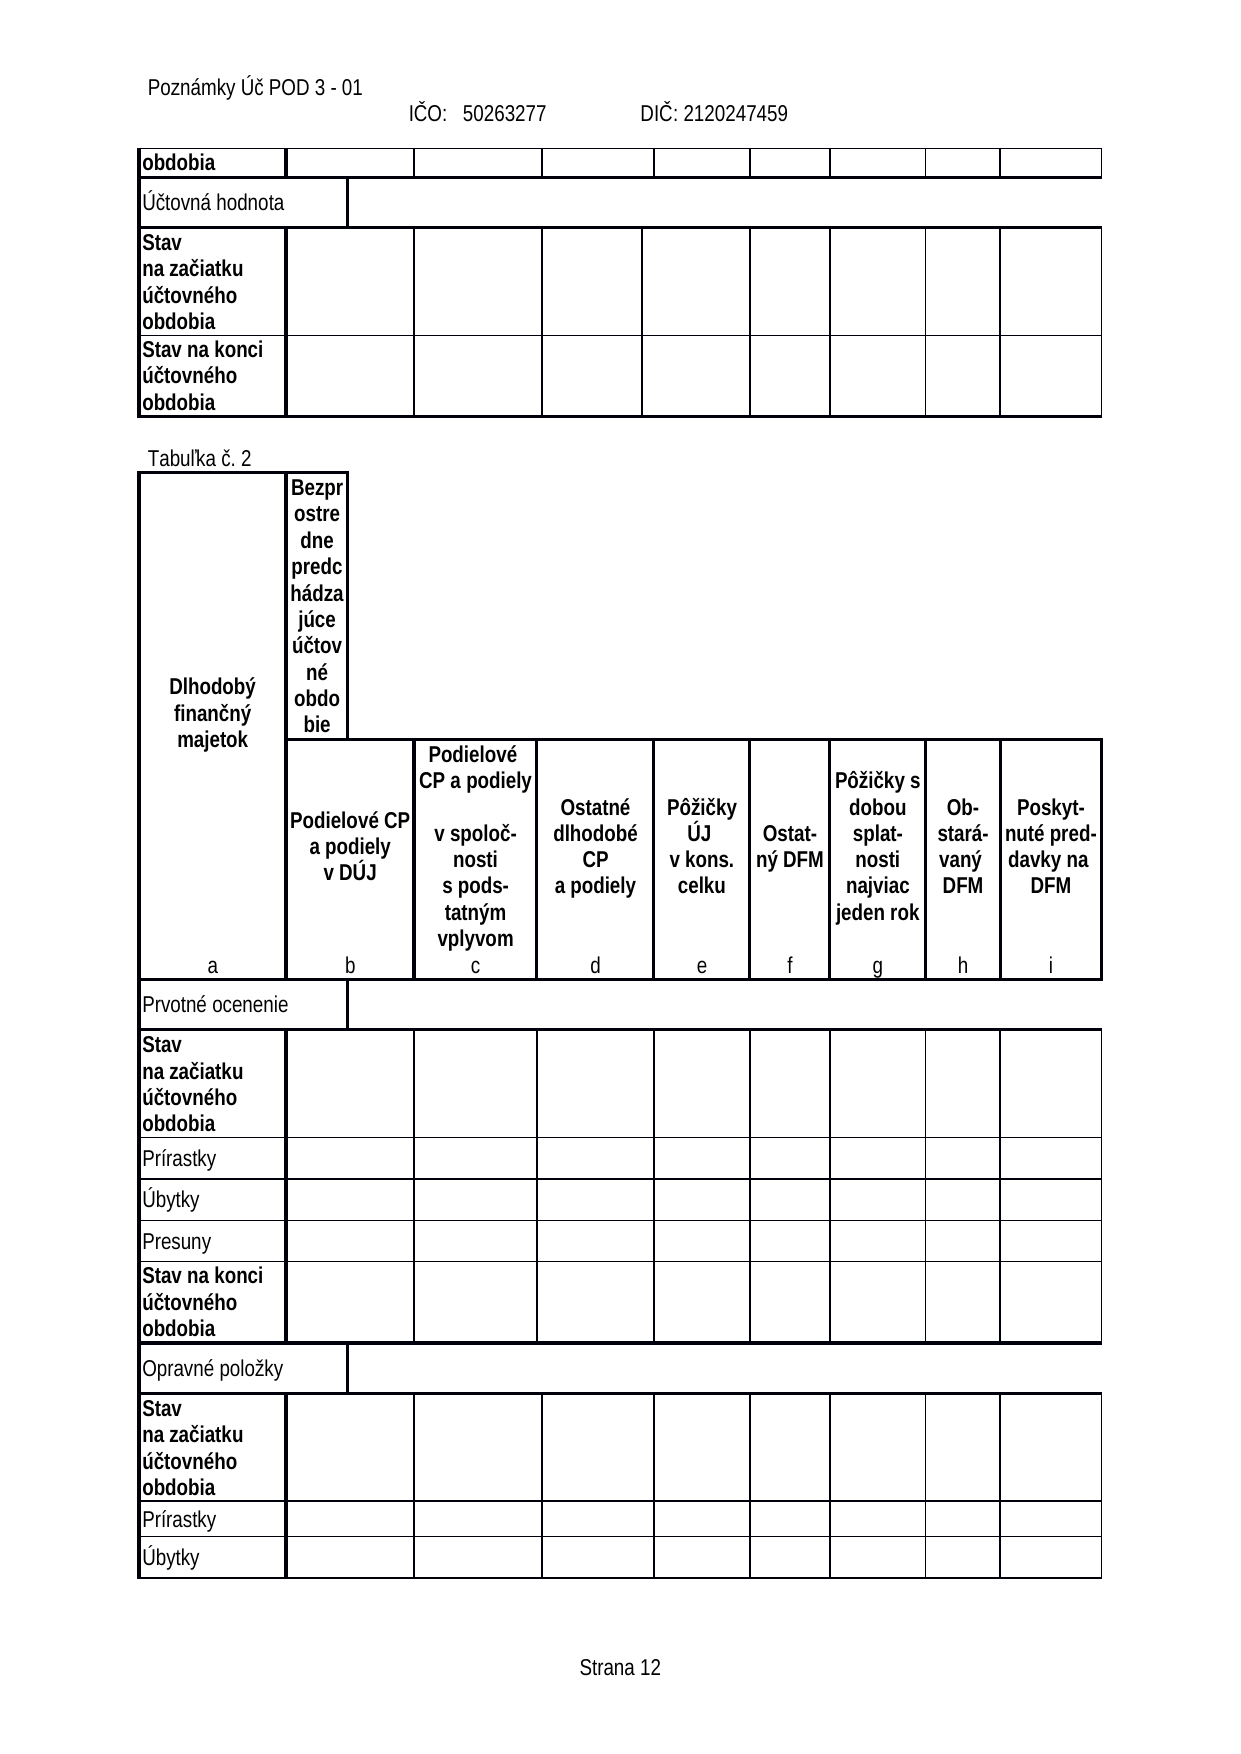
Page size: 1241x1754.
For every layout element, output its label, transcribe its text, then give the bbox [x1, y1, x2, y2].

table_cell [1001, 1262, 1101, 1341]
table_cell [538, 1138, 653, 1178]
table_cell [926, 1138, 999, 1178]
table_cell [415, 149, 541, 176]
table_cell [1001, 1180, 1101, 1219]
table_cell [543, 229, 641, 334]
table_cell [926, 1395, 999, 1500]
table_cell [655, 1221, 749, 1261]
table_cell [415, 1502, 541, 1536]
table_cell Stav na konci účtovného obdobia [141, 1262, 284, 1341]
table_cell [831, 1395, 925, 1500]
table_cell Prvotné ocenenie [141, 981, 346, 1028]
table_cell Pôžičky s dobou splat-nosti najviac jeden rok [831, 741, 924, 952]
text Tabuľka č. 2 [148, 444, 1092, 471]
table_cell i [1002, 952, 1100, 978]
table_cell [543, 336, 641, 415]
table_cell [538, 1031, 653, 1137]
table_cell [655, 1138, 749, 1178]
table_cell [831, 229, 925, 334]
table_cell [538, 1221, 653, 1261]
table_cell [926, 1221, 999, 1261]
table_cell [1001, 1031, 1101, 1137]
table_cell [831, 336, 925, 415]
table_cell [655, 1502, 749, 1536]
table_header Dlhodobý finančný majetok [141, 474, 284, 952]
table_cell [751, 229, 829, 334]
table_cell Prírastky [141, 1502, 284, 1536]
table_cell [288, 1221, 413, 1261]
table_cell [751, 1262, 829, 1341]
table_cell [543, 1537, 653, 1577]
table_cell [415, 1537, 541, 1577]
table_cell [1001, 1537, 1101, 1577]
table_cell [1001, 1221, 1101, 1261]
table_cell [751, 1138, 829, 1178]
table_cell [415, 1180, 536, 1219]
table_cell [1001, 1395, 1101, 1500]
table_cell [288, 1262, 413, 1341]
table_cell [751, 149, 829, 176]
table_cell Poskyt-nuté pred-davky na DFM [1002, 741, 1100, 952]
table_cell [288, 149, 413, 176]
table_cell [543, 149, 653, 176]
table_cell Ostat-ný DFM [751, 741, 828, 952]
table_cell Ostatné dlhodobé CP a podiely [538, 741, 652, 952]
table_cell [538, 1180, 653, 1219]
table_cell [288, 229, 413, 334]
table_cell [926, 149, 999, 176]
table_cell [831, 1221, 925, 1261]
table_cell [415, 1395, 541, 1500]
table_cell [543, 1395, 653, 1500]
table_cell [831, 1138, 925, 1178]
table_cell [751, 1395, 829, 1500]
table_cell [1001, 229, 1101, 334]
table_cell [926, 1502, 999, 1536]
table_cell Podielové CP a podiely v DÚJ [288, 741, 412, 952]
table_cell [831, 1031, 925, 1137]
table_cell [288, 1031, 413, 1137]
table_cell Stav na začiatku účtovného obdobia [141, 1031, 284, 1137]
table_cell [751, 1502, 829, 1536]
table_cell [288, 1138, 413, 1178]
table_cell [1001, 1502, 1101, 1536]
table_cell Opravné položky [141, 1345, 346, 1392]
table_cell [288, 1537, 413, 1577]
table_cell [643, 229, 749, 334]
table_cell [926, 1180, 999, 1219]
table_cell [543, 1502, 653, 1536]
table_cell [1001, 1138, 1101, 1178]
table_cell d [538, 952, 652, 978]
table_cell [926, 1537, 999, 1577]
table_cell [415, 1138, 536, 1178]
table_cell [751, 1031, 829, 1137]
table_cell [926, 1262, 999, 1341]
table_cell obdobia [141, 149, 284, 176]
table_cell Podielové CP a podiely v spoloč-nosti s pods-tatným vplyvom [416, 741, 535, 952]
table_cell f [751, 952, 828, 978]
table_cell [751, 336, 829, 415]
table_cell e [655, 952, 748, 978]
table_cell [288, 336, 413, 415]
table_cell [751, 1221, 829, 1261]
table_cell c [416, 952, 535, 978]
table_cell Účtovná hodnota [141, 179, 346, 226]
table_cell b [288, 952, 412, 978]
table_cell [831, 1502, 925, 1536]
table_cell [831, 1180, 925, 1219]
table_cell g [831, 952, 924, 978]
table_cell [655, 1031, 749, 1137]
table_cell [831, 1262, 925, 1341]
table_cell [288, 1180, 413, 1219]
table_cell Stav na začiatku účtovného obdobia [141, 1395, 284, 1500]
table_cell [415, 1262, 536, 1341]
table_cell [655, 149, 749, 176]
table_cell [1001, 336, 1101, 415]
table_cell [655, 1395, 749, 1500]
table_cell [1001, 149, 1101, 176]
table_cell Presuny [141, 1221, 284, 1261]
table_cell Prírastky [141, 1138, 284, 1178]
table_cell [751, 1180, 829, 1219]
table_cell a [141, 952, 284, 978]
table_cell [415, 229, 541, 334]
table_cell Pôžičky ÚJ v kons. celku [655, 741, 748, 952]
table_cell [415, 1221, 536, 1261]
table_cell [926, 1031, 999, 1137]
table_cell [831, 1537, 925, 1577]
table_cell [415, 1031, 536, 1137]
table_cell h [927, 952, 999, 978]
table_cell [926, 336, 999, 415]
table_cell Úbytky [141, 1537, 284, 1577]
table_cell [655, 1180, 749, 1219]
table_cell [926, 229, 999, 334]
table_cell Stav na konci účtovného obdobia [141, 336, 284, 415]
table_cell [655, 1537, 749, 1577]
table_cell Stav na začiatku účtovného obdobia [141, 229, 284, 334]
table_header Bezprostredne predchádzajúce účtovné obdobie [288, 474, 346, 738]
table_cell [751, 1537, 829, 1577]
table_cell [288, 1395, 413, 1500]
table_cell [643, 336, 749, 415]
table_cell [538, 1262, 653, 1341]
table_cell [288, 1502, 413, 1536]
table_cell Úbytky [141, 1180, 284, 1219]
table_cell [655, 1262, 749, 1341]
table_cell [831, 149, 925, 176]
table_cell [415, 336, 541, 415]
table_cell Ob-stará-vaný DFM [927, 741, 999, 952]
